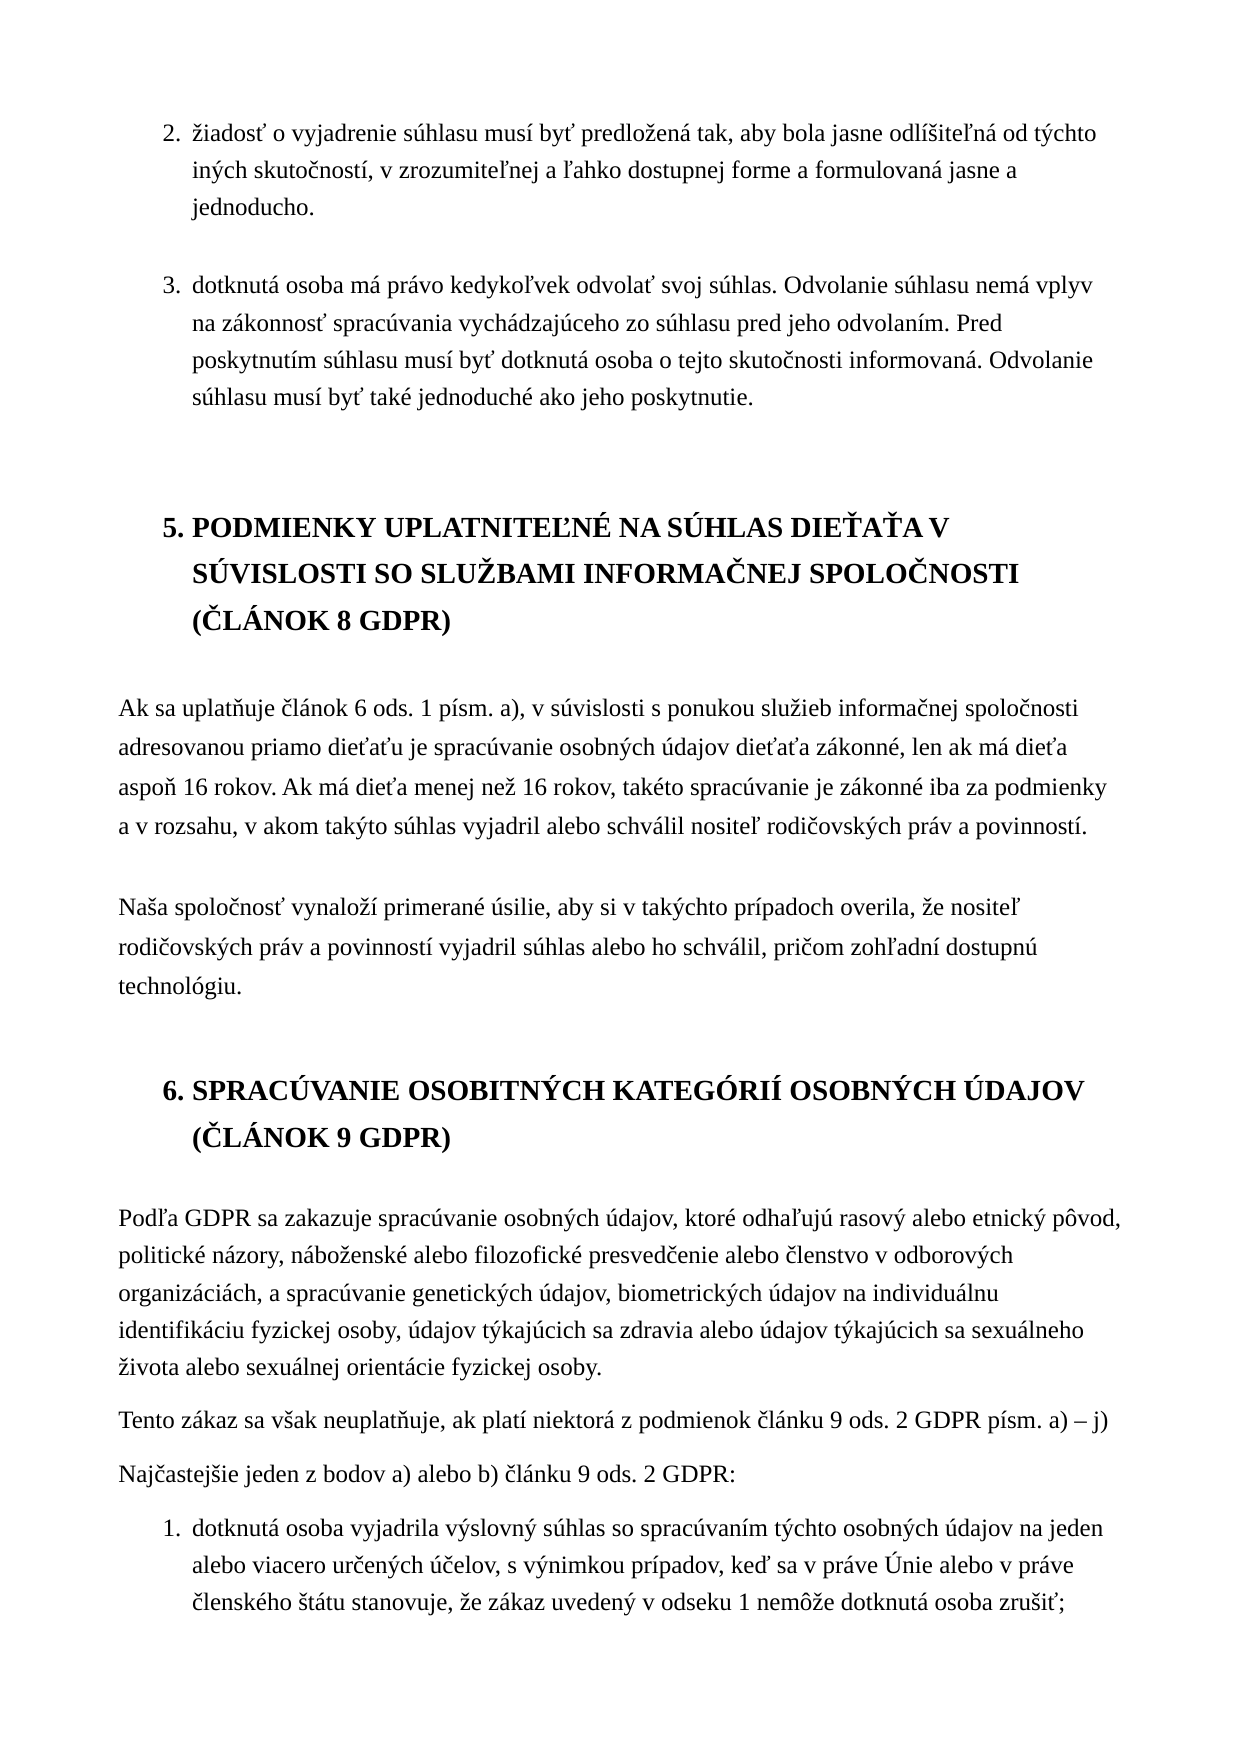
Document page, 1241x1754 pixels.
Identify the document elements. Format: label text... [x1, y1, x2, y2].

text Naša spoločnosť vynaloží primerané úsilie, aby si v takýchto prípadoch overila, že nositeľ rodičovských práv a povinností vyjadril súhlas alebo ho schválil, pričom zohľadní dostupnú technológiu. [43, 892, 1122, 1000]
text Najčastejšie jeden z bodov a) alebo b) článku 9 ods. 2 GDPR: [118, 1459, 1122, 1488]
text Podľa GDPR sa zakazuje spracúvanie osobných údajov, ktoré odhaľujú rasový alebo etnický pôvod, politické názory, náboženské alebo filozofické presvedčenie alebo členstvo v odborových organizáciách, a spracúvanie genetických údajov, biometrických údajov na individuálnu identifikáciu fyzickej osoby, údajov týkajúcich sa zdravia alebo údajov týkajúcich sa sexuálneho života alebo sexuálnej orientácie fyzickej osoby. [118, 1203, 1122, 1381]
list dotknutá osoba vyjadrila výslovný súhlas so spracúvaním týchto osobných údajov na jeden alebo viacero určených účelov, s výnimkou prípadov, keď sa v práve Únie alebo v práve členského štátu stanovuje, že zákaz uvedený v odseku 1 nemôže dotknutá osoba zrušiť; [162, 1513, 1122, 1616]
text Tento zákaz sa však neuplatňuje, ak platí niektorá z podmienok článku 9 ods. 2 GDPR písm. a) – j) [118, 1406, 1122, 1434]
text Ak sa uplatňuje článok 6 ods. 1 písm. a), v súvislosti s ponukou služieb informačnej spoločnosti adresovanou priamo dieťaťu je spracúvanie osobných údajov dieťaťa zákonné, len ak má dieťa aspoň 16 rokov. Ak má dieťa menej než 16 rokov, takéto spracúvanie je zákonné iba za podmienky a v rozsahu, v akom takýto súhlas vyjadril alebo schválil nositeľ rodičovských práv a povinností. [43, 693, 1122, 840]
list žiadosť o vyjadrenie súhlasu musí byť predložená tak, aby bola jasne odlíšiteľná od týchto iných skutočností, v zrozumiteľnej a ľahko dostupnej forme a formulovaná jasne a jednoducho. [162, 118, 1122, 221]
subtitle PODMIENKY UPLATNITEĽNÉ NA SÚHLAS DIEŤAŤA V SÚVISLOSTI SO SLUŽBAMI INFORMAČNEJ SPOLOČNOSTI (ČLÁNOK 8 GDPR) [162, 510, 1122, 636]
list dotknutá osoba má právo kedykoľvek odvolať svoj súhlas. Odvolanie súhlasu nemá vplyv na zákonnosť spracúvania vychádzajúceho zo súhlasu pred jeho odvolaním. Pred poskytnutím súhlasu musí byť dotknutá osoba o tejto skutočnosti informovaná. Odvolanie súhlasu musí byť také jednoduché ako jeho poskytnutie. [162, 271, 1122, 411]
subtitle SPRACÚVANIE OSOBITNÝCH KATEGÓRIÍ OSOBNÝCH ÚDAJOV (ČLÁNOK 9 GDPR) [162, 1073, 1122, 1153]
